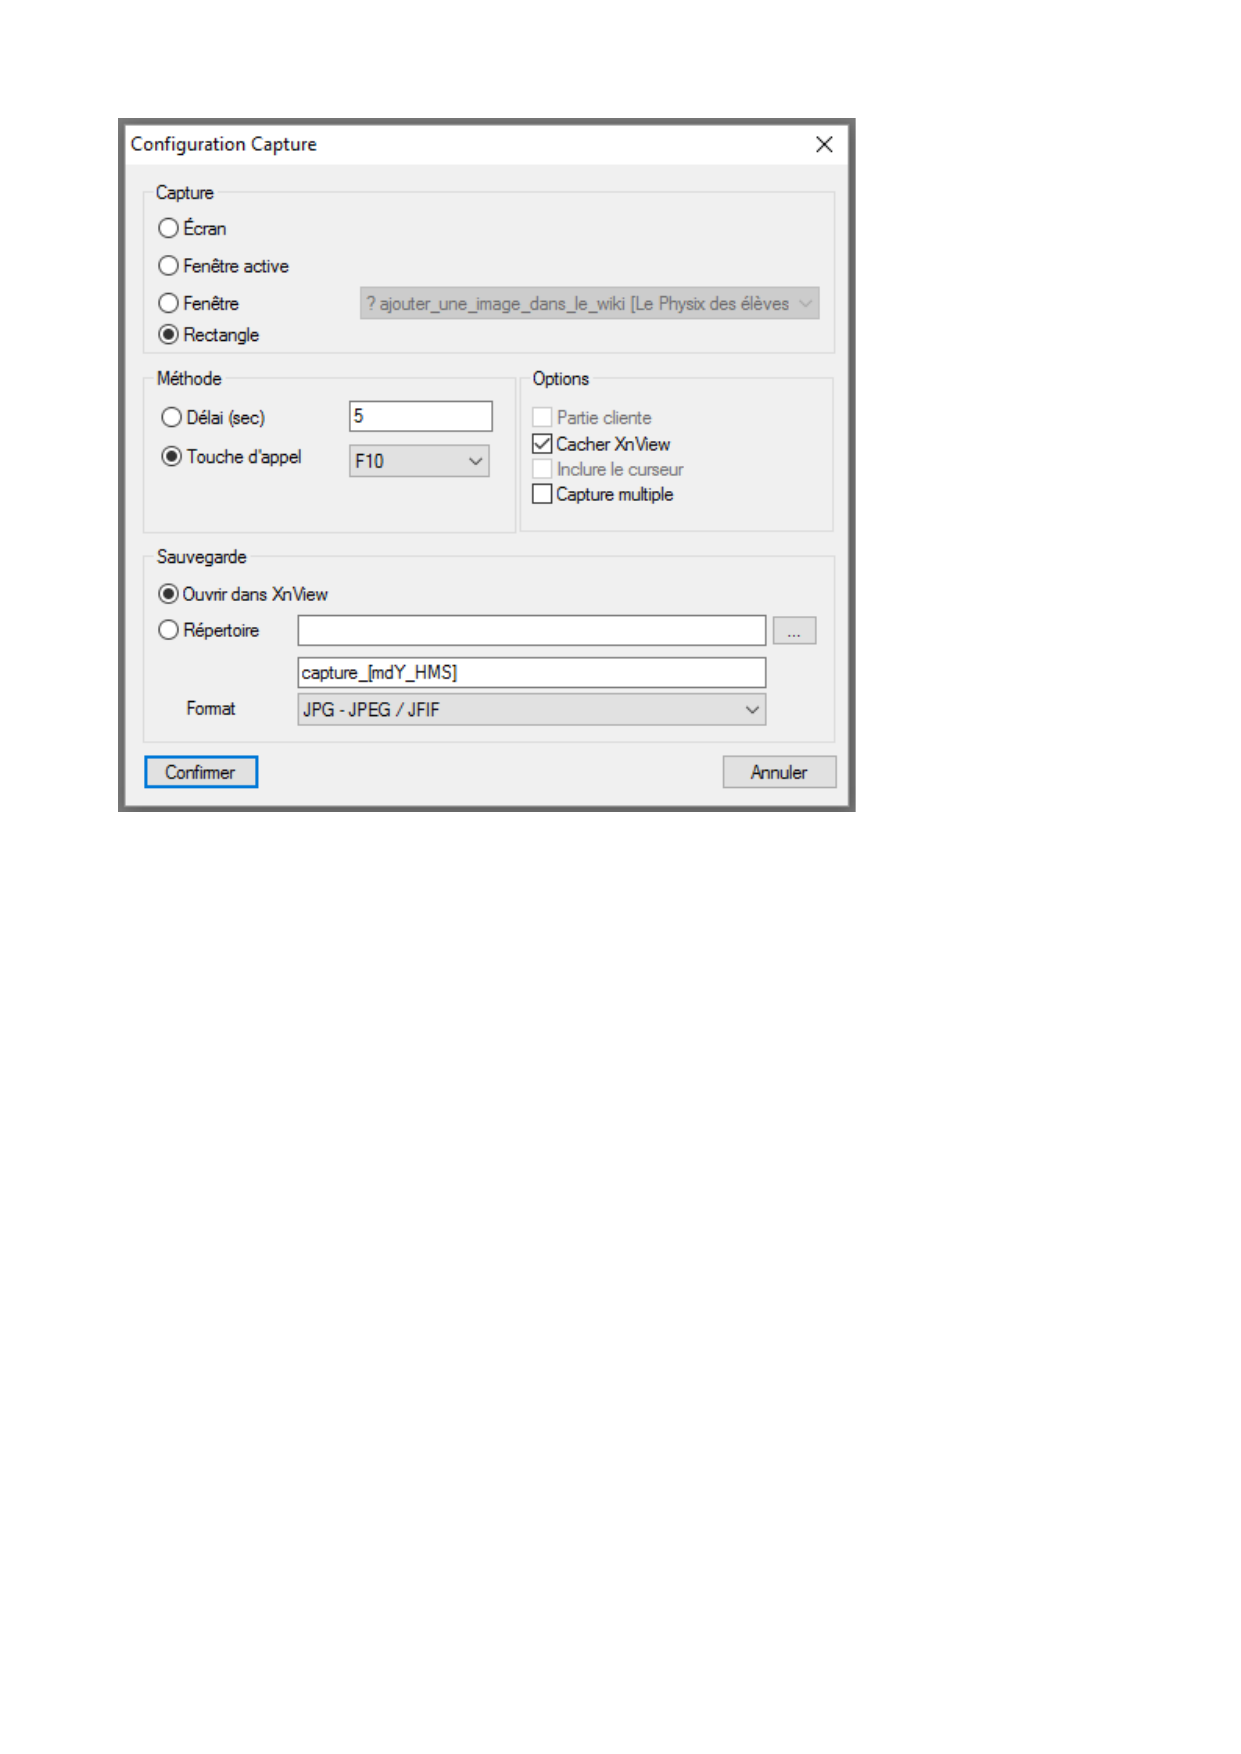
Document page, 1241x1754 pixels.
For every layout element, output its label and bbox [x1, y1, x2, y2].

picture [118, 118, 856, 812]
